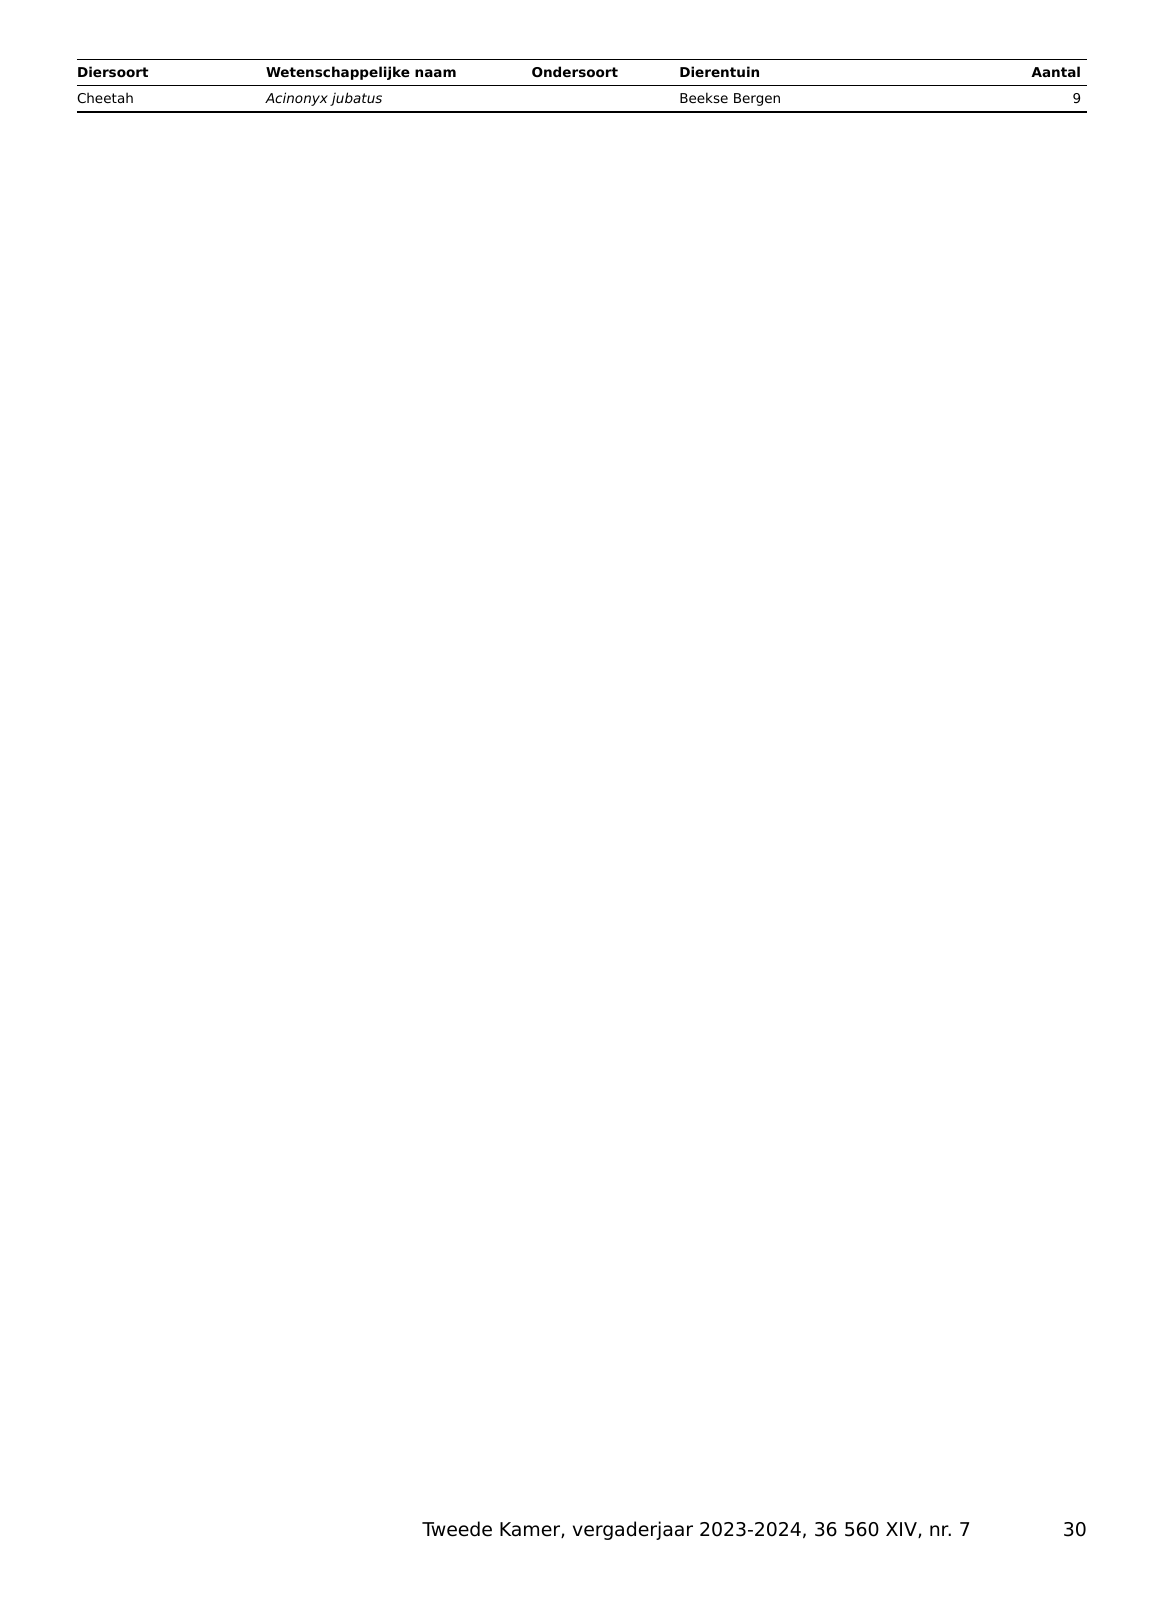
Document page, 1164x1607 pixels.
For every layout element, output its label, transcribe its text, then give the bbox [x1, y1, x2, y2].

table_cell 9 [939, 86, 1087, 111]
table_header Wetenschappelijke naam [260, 60, 526, 85]
table_cell Acinonyx jubatus [260, 86, 526, 111]
table_header Dierentuin [673, 60, 939, 85]
table_header Aantal [939, 60, 1087, 85]
table_cell Cheetah [77, 86, 260, 111]
table_header Ondersoort [526, 60, 673, 85]
table_cell Beekse Bergen [673, 86, 939, 111]
table_header Diersoort [77, 60, 260, 85]
table_cell [526, 86, 673, 111]
